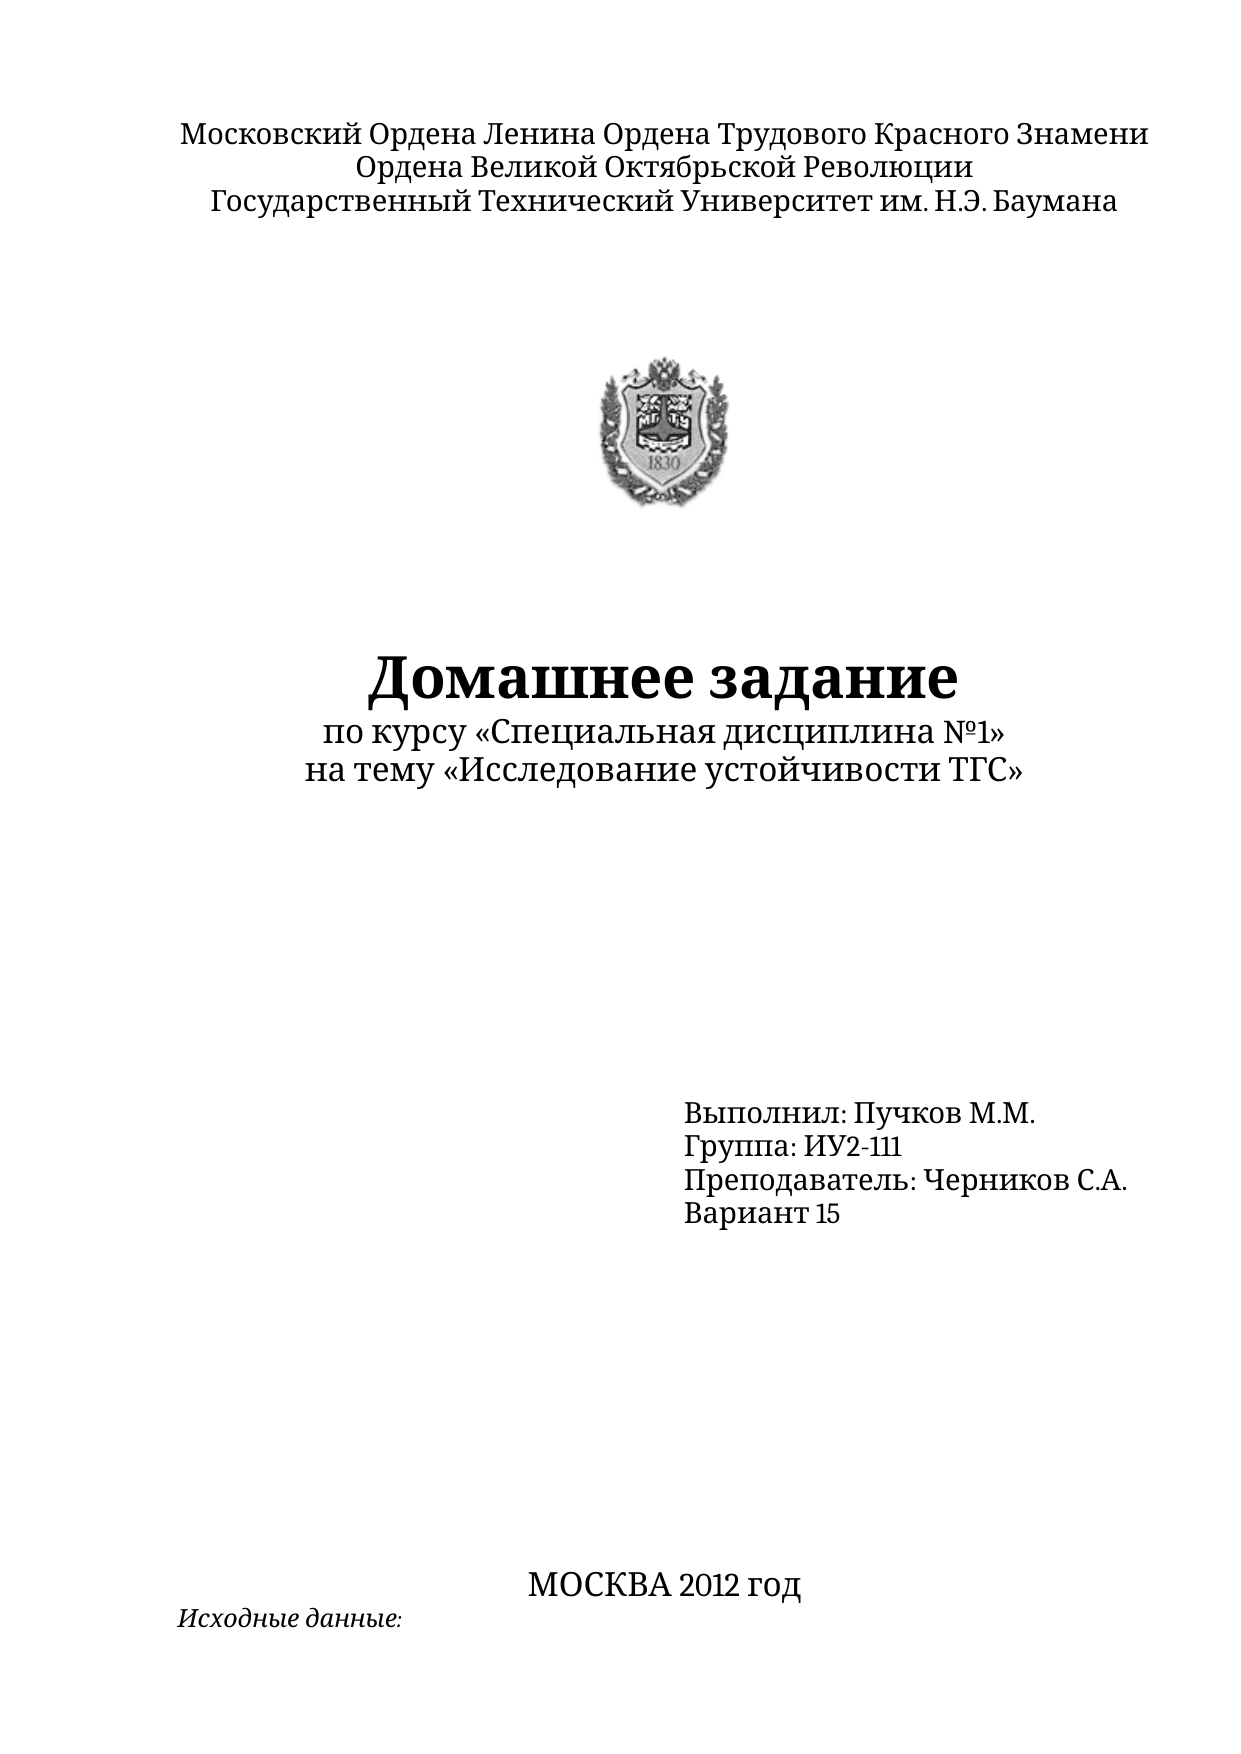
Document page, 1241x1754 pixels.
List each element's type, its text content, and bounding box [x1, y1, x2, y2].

text Выполнил: Пучков М.М. [683, 1097, 1152, 1130]
text Домашнее задание [177, 646, 1152, 713]
picture [595, 352, 734, 513]
text Вариант 15 [683, 1197, 1152, 1231]
text Государственный Технический Университет им. Н.Э. Баумана [177, 185, 1152, 219]
text по курсу «Специальная дисциплина №1» [177, 713, 1152, 752]
text Исходные данные: [177, 1605, 1152, 1633]
text Группа: ИУ2-111 [683, 1130, 1152, 1164]
text Преподаватель: Черников С.А. [683, 1164, 1152, 1197]
text МОСКВА 2012 год [177, 1566, 1152, 1605]
text Московский Ордена Ленина Ордена Трудового Красного Знамени Ордена Великой Октябрьской Революции [177, 118, 1152, 185]
text на тему «Исследование устойчивости ТГС» [177, 752, 1152, 790]
